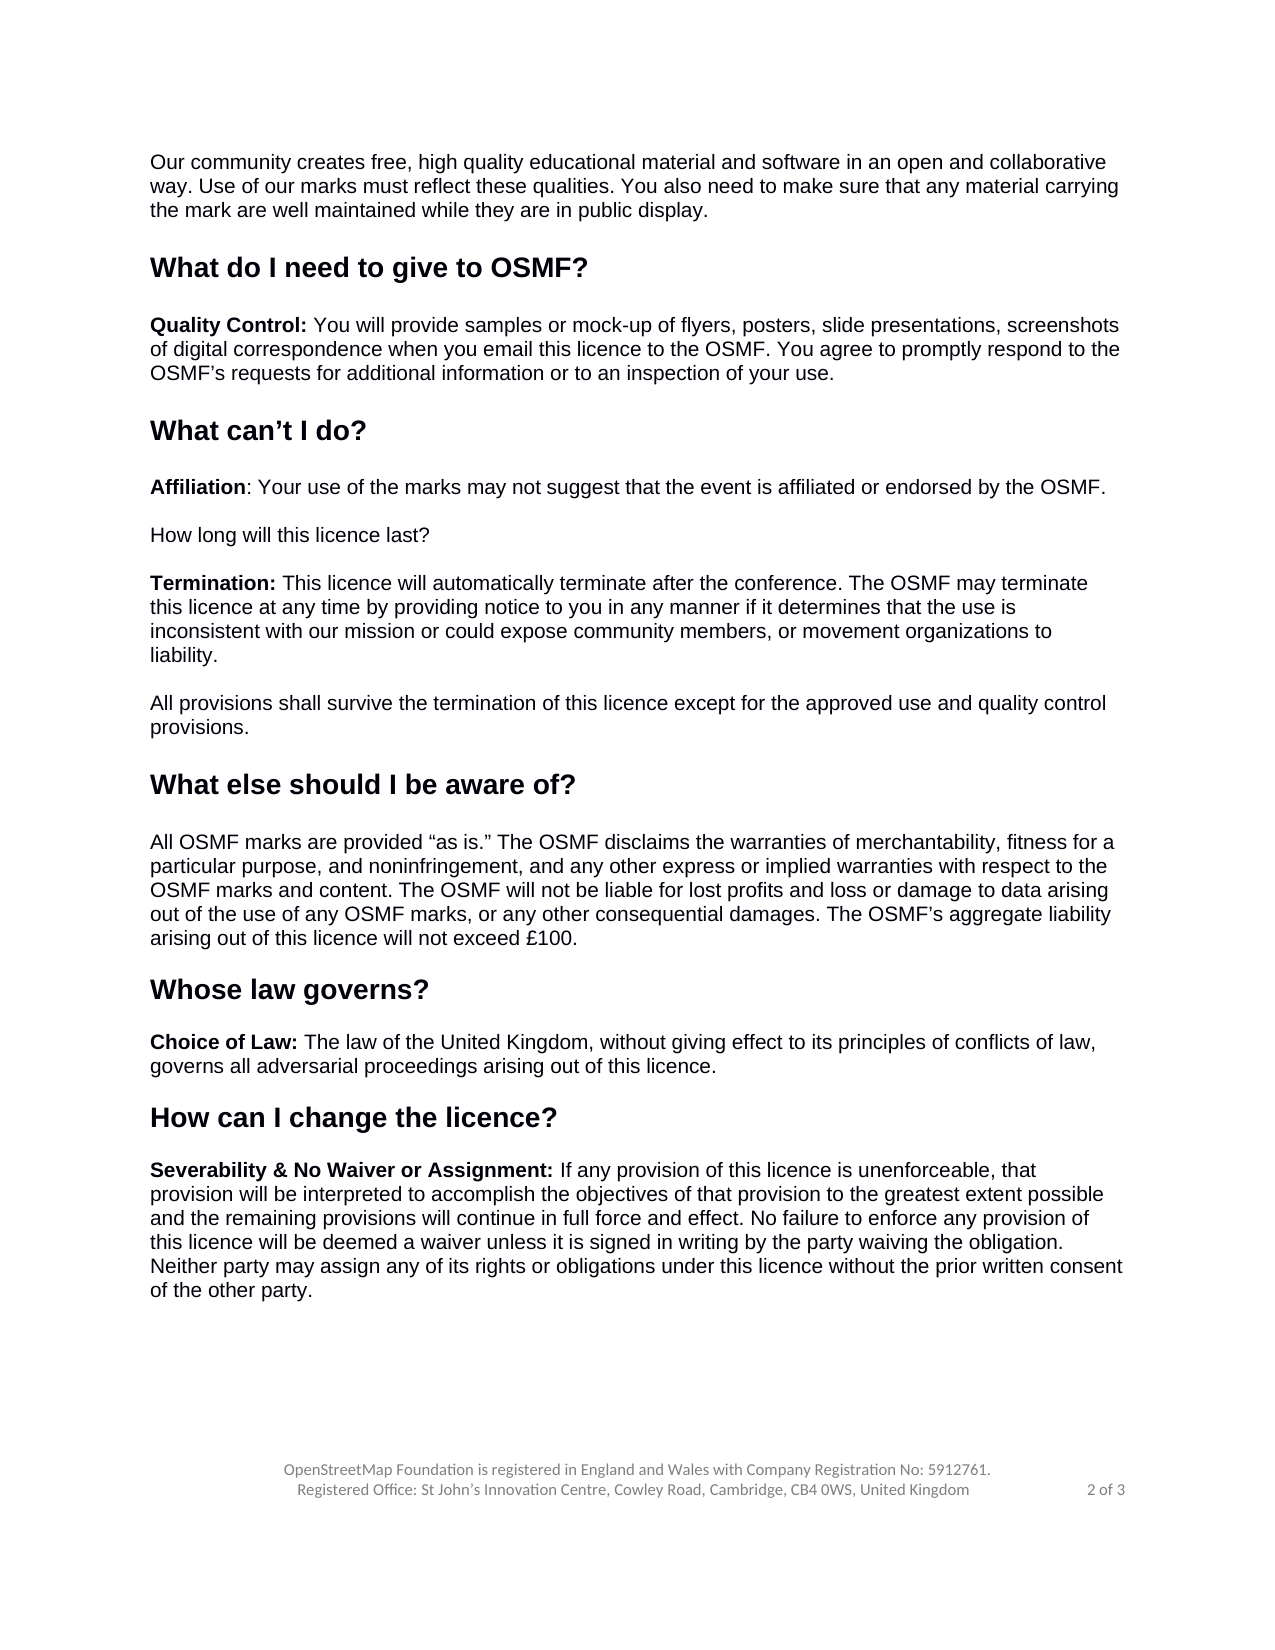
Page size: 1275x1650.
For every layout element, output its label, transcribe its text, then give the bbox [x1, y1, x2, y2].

text How can I change the licence? [150, 1101, 1125, 1134]
text All OSMF marks are provided “as is.” The OSMF disclaims the warranties of merchantability, fitness for a particular purpose, and noninfringement, and any other express or implied warranties with respect to the OSMF marks and content. The OSMF will not be liable for lost profits and loss or damage to data arising out of the use of any OSMF marks, or any other consequential damages. The OSMF’s aggregate liability arising out of this licence will not exceed £100. [150, 829, 1125, 949]
text Severability & No Waiver or Assignment: If any provision of this licence is unenforceable, that provision will be interpreted to accomplish the objectives of that provision to the greatest extent possible and the remaining provisions will continue in full force and effect. No failure to enforce any provision of this licence will be deemed a waiver unless it is signed in writing by the party waiving the obligation. Neither party may assign any of its rights or obligations under this licence without the prior written consent of the other party. [150, 1158, 1125, 1302]
text How long will this licence last? [150, 523, 1125, 547]
text Choice of Law: The law of the United Kingdom, without giving effect to its principles of conflicts of law, governs all adversarial proceedings arising out of this licence. [150, 1029, 1125, 1077]
text Whose law governs? [150, 973, 1125, 1006]
subtitle What else should I be aware of? [150, 768, 1125, 800]
text Quality Control: You will provide samples or mock-up of flyers, posters, slide presentations, screenshots of digital correspondence when you email this licence to the OSMF. You agree to promptly respond to the OSMF’s requests for additional information or to an inspection of your use. [150, 313, 1125, 384]
text All provisions shall survive the termination of this licence except for the approved use and quality control provisions. [150, 691, 1125, 739]
text Termination: This licence will automatically terminate after the conference. The OSMF may terminate this licence at any time by providing notice to you in any manner if it determines that the use is inconsistent with our mission or could expose community members, or movement organizations to liability. [150, 571, 1125, 667]
subtitle What do I need to give to OSMF? [150, 251, 1125, 283]
text Affiliation: Your use of the marks may not suggest that the event is affiliated or endorsed by the OSMF. [150, 475, 1125, 499]
subtitle What can’t I do? [150, 414, 1125, 446]
text Our community creates free, high quality educational material and software in an open and collaborative way. Use of our marks must reflect these qualities. You also need to make sure that any material carrying the mark are well maintained while they are in public display. [150, 150, 1125, 222]
